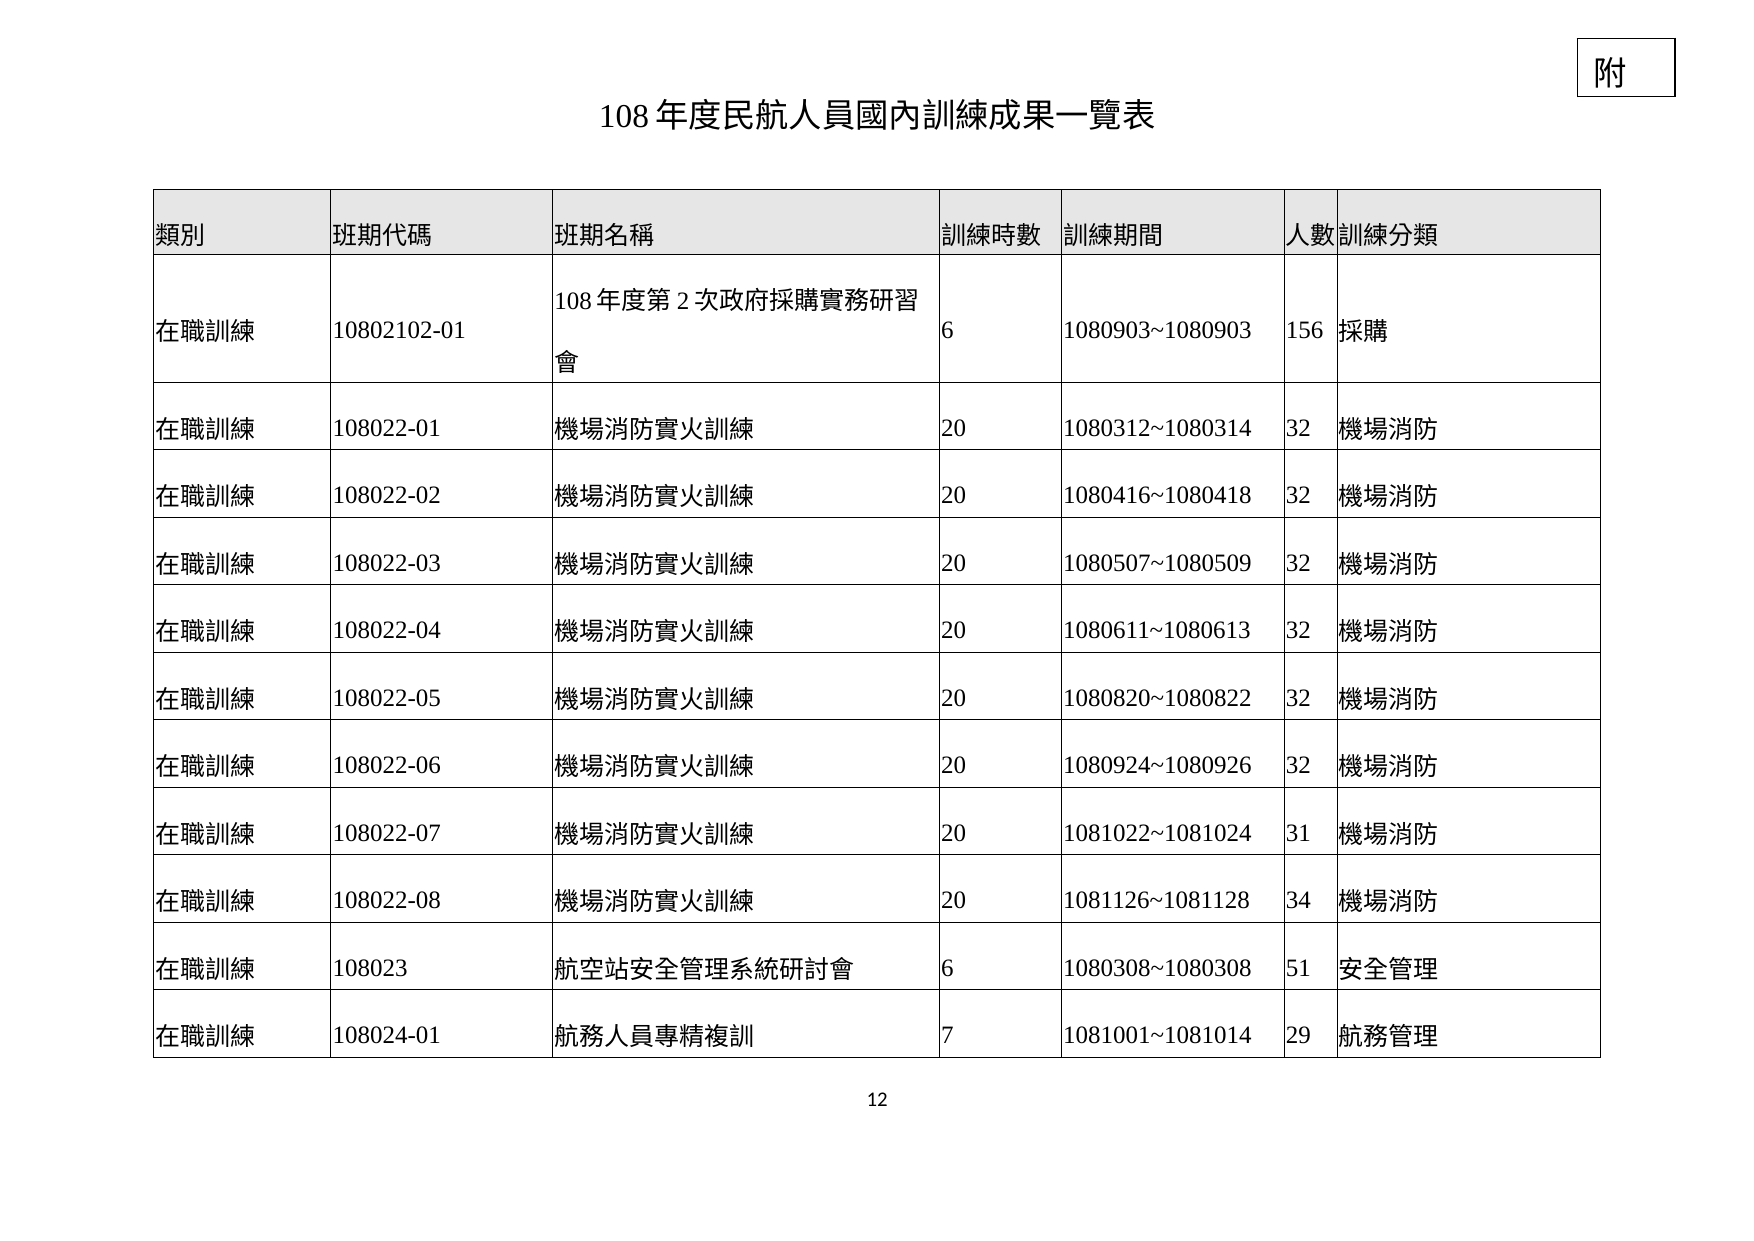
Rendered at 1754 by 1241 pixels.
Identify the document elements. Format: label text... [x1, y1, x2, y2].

table_cell 1080312~1080314 [1062, 383, 1284, 449]
table_cell 在職訓練 [154, 255, 330, 382]
table_cell 20 [940, 788, 1061, 854]
table_cell 機場消防 [1338, 720, 1600, 787]
table_cell 108022-01 [331, 383, 552, 449]
table_cell 1081001~1081014 [1062, 990, 1284, 1057]
table_cell 機場消防實火訓練 [553, 855, 939, 922]
table_cell 6 [940, 923, 1061, 989]
table_cell 機場消防實火訓練 [553, 788, 939, 854]
table_cell 20 [940, 450, 1061, 517]
table_cell 機場消防 [1338, 585, 1600, 652]
table_cell 20 [940, 383, 1061, 449]
table_cell 1081126~1081128 [1062, 855, 1284, 922]
table_cell 機場消防 [1338, 383, 1600, 449]
table_cell 機場消防實火訓練 [553, 383, 939, 449]
table_header 訓練分類 [1338, 190, 1600, 254]
table_cell 156 [1285, 255, 1337, 382]
table_cell 在職訓練 [154, 653, 330, 719]
table_cell 機場消防實火訓練 [553, 653, 939, 719]
table_cell 20 [940, 585, 1061, 652]
table_cell 108年度第2次政府採購實務研習會 [553, 255, 939, 382]
table_cell 108022-05 [331, 653, 552, 719]
table_cell 機場消防實火訓練 [553, 585, 939, 652]
table_cell 10802102-01 [331, 255, 552, 382]
table_cell 機場消防 [1338, 855, 1600, 922]
table_cell 1081022~1081024 [1062, 788, 1284, 854]
table_cell 在職訓練 [154, 923, 330, 989]
table_cell 機場消防實火訓練 [553, 518, 939, 584]
table_cell 108022-03 [331, 518, 552, 584]
table_cell 108022-08 [331, 855, 552, 922]
table_cell 29 [1285, 990, 1337, 1057]
table_cell 在職訓練 [154, 990, 330, 1057]
table_cell 1080924~1080926 [1062, 720, 1284, 787]
table_cell 32 [1285, 383, 1337, 449]
table_header 訓練期間 [1062, 190, 1284, 254]
table_cell 機場消防 [1338, 518, 1600, 584]
table_header 班期名稱 [553, 190, 939, 254]
table_cell 7 [940, 990, 1061, 1057]
table_cell 航空站安全管理系統研討會 [553, 923, 939, 989]
table_cell 機場消防實火訓練 [553, 450, 939, 517]
table_cell 機場消防 [1338, 788, 1600, 854]
table_cell 34 [1285, 855, 1337, 922]
table_cell 機場消防 [1338, 653, 1600, 719]
table_cell 32 [1285, 518, 1337, 584]
table_header 訓練時數 [940, 190, 1061, 254]
table_header 人數 [1285, 190, 1337, 254]
table_cell 1080611~1080613 [1062, 585, 1284, 652]
table_cell 採購 [1338, 255, 1600, 382]
table_cell 32 [1285, 653, 1337, 719]
table_cell 在職訓練 [154, 585, 330, 652]
table_cell 108022-06 [331, 720, 552, 787]
table_cell 20 [940, 518, 1061, 584]
table_cell 20 [940, 720, 1061, 787]
table_cell 在職訓練 [154, 720, 330, 787]
table_cell 108022-04 [331, 585, 552, 652]
table_cell 32 [1285, 720, 1337, 787]
table_cell 1080507~1080509 [1062, 518, 1284, 584]
table_cell 51 [1285, 923, 1337, 989]
table_header 類別 [154, 190, 330, 254]
table_cell 20 [940, 855, 1061, 922]
table_cell 6 [940, 255, 1061, 382]
table_header 班期代碼 [331, 190, 552, 254]
table_cell 32 [1285, 585, 1337, 652]
table_cell 在職訓練 [154, 450, 330, 517]
table_cell 108022-02 [331, 450, 552, 517]
table_cell 在職訓練 [154, 383, 330, 449]
table_cell 1080416~1080418 [1062, 450, 1284, 517]
table_cell 機場消防 [1338, 450, 1600, 517]
table_cell 在職訓練 [154, 788, 330, 854]
table_cell 航務管理 [1338, 990, 1600, 1057]
table_cell 安全管理 [1338, 923, 1600, 989]
table_cell 1080903~1080903 [1062, 255, 1284, 382]
table_cell 108023 [331, 923, 552, 989]
table_cell 31 [1285, 788, 1337, 854]
table_cell 在職訓練 [154, 518, 330, 584]
table_cell 航務人員專精複訓 [553, 990, 939, 1057]
table_cell 在職訓練 [154, 855, 330, 922]
table_cell 1080308~1080308 [1062, 923, 1284, 989]
table_cell 1080820~1080822 [1062, 653, 1284, 719]
table_cell 機場消防實火訓練 [553, 720, 939, 787]
table_cell 32 [1285, 450, 1337, 517]
table_cell 108024-01 [331, 990, 552, 1057]
table_cell 108022-07 [331, 788, 552, 854]
table_cell 20 [940, 653, 1061, 719]
